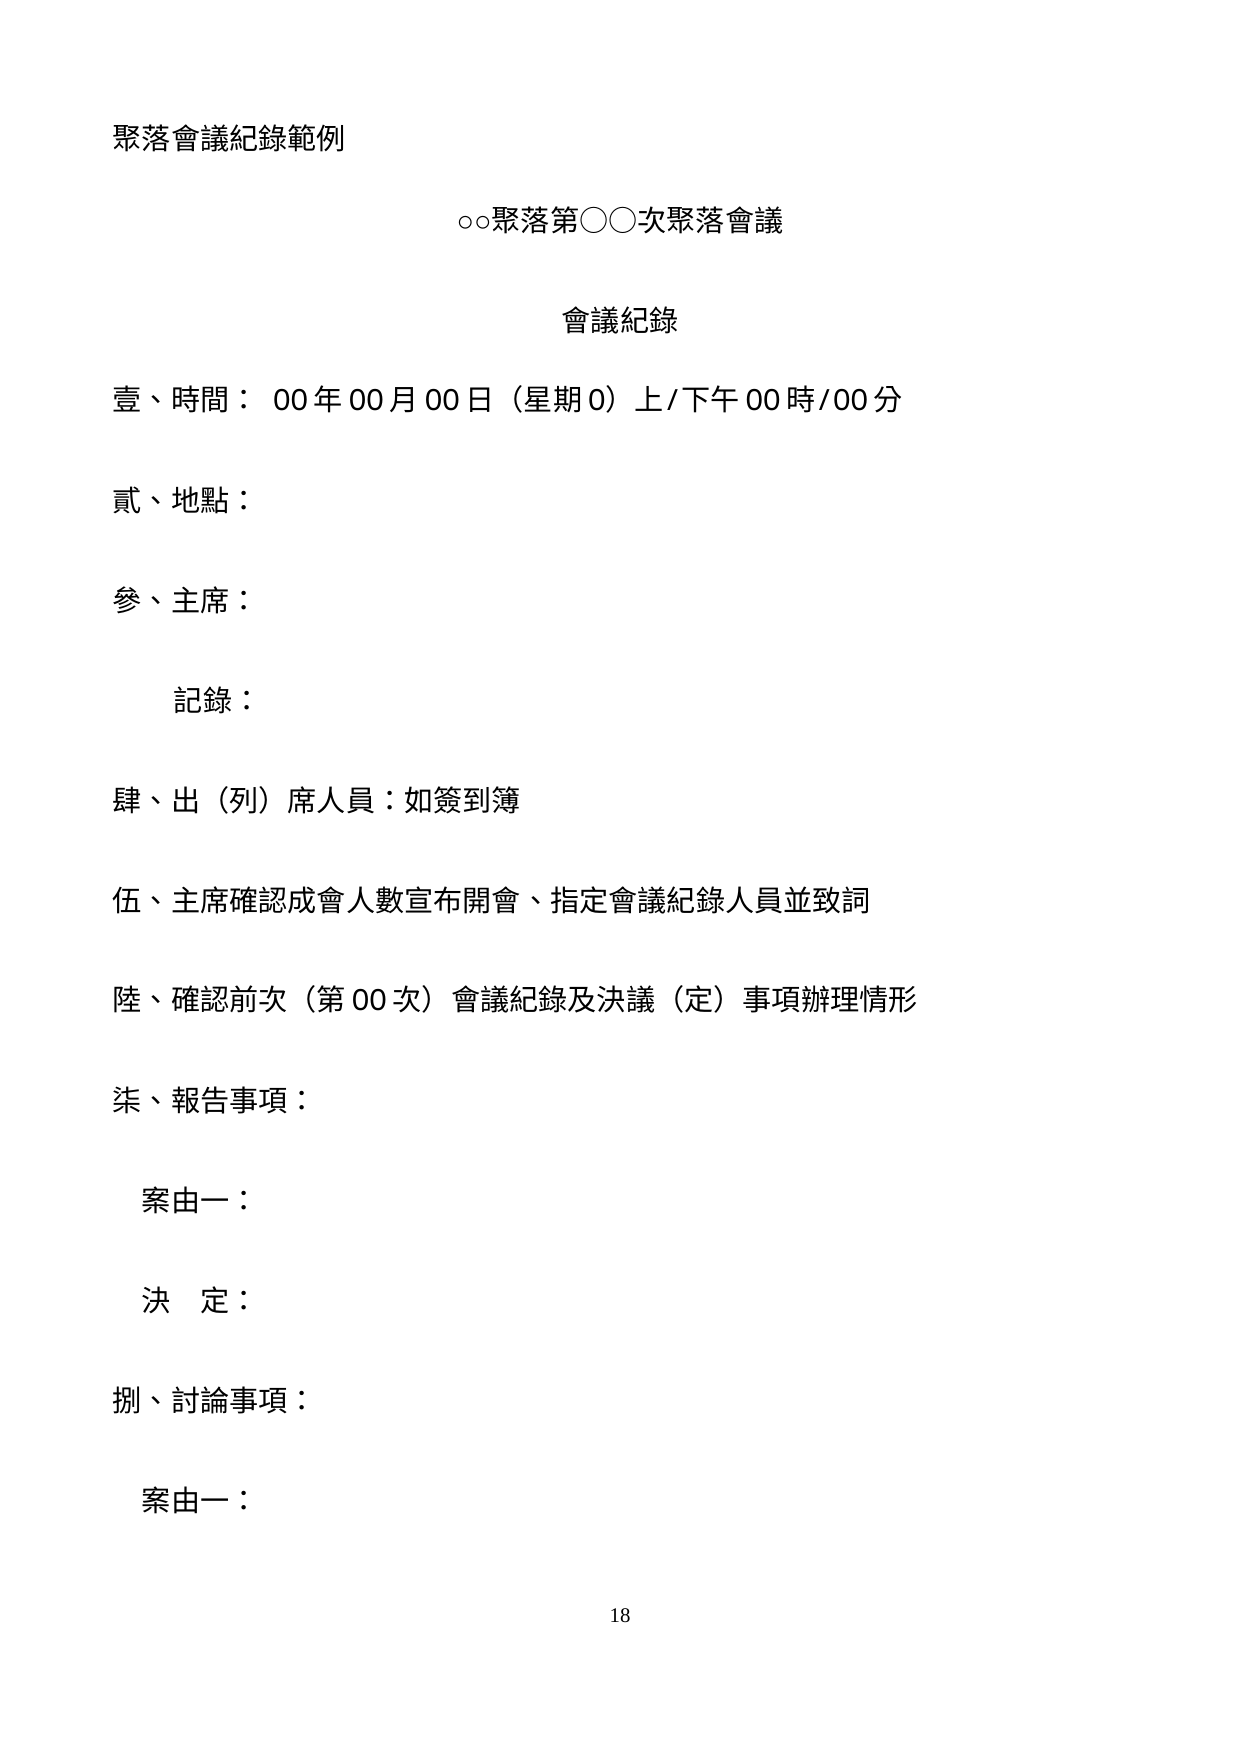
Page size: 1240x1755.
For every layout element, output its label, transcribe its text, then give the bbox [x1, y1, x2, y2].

text 案由一： [112, 1157, 1127, 1219]
text 案由一： [112, 1457, 1127, 1519]
text 柒、報告事項： [112, 1057, 1127, 1119]
text 記錄： [112, 657, 1127, 719]
text 肆、出（列）席人員：如簽到簿 [112, 757, 1127, 819]
text 壹、時間： OO年OO月OO日（星期O）上/下午OO時/OO分 [112, 377, 1127, 419]
text 貳、地點： [112, 457, 1127, 519]
text 參、主席： [112, 557, 1127, 619]
text 伍、主席確認成會人數宣布開會、指定會議紀錄人員並致詞 [112, 857, 1127, 919]
text 捌、討論事項： [112, 1357, 1127, 1419]
text ○○聚落第○○次聚落會議 [112, 177, 1127, 239]
text 會議紀錄 [112, 277, 1127, 339]
text 決 定： [112, 1257, 1127, 1319]
text 陸、確認前次（第OO次）會議紀錄及決議（定）事項辦理情形 [112, 957, 1127, 1019]
text 聚落會議紀錄範例 [112, 95, 1127, 158]
